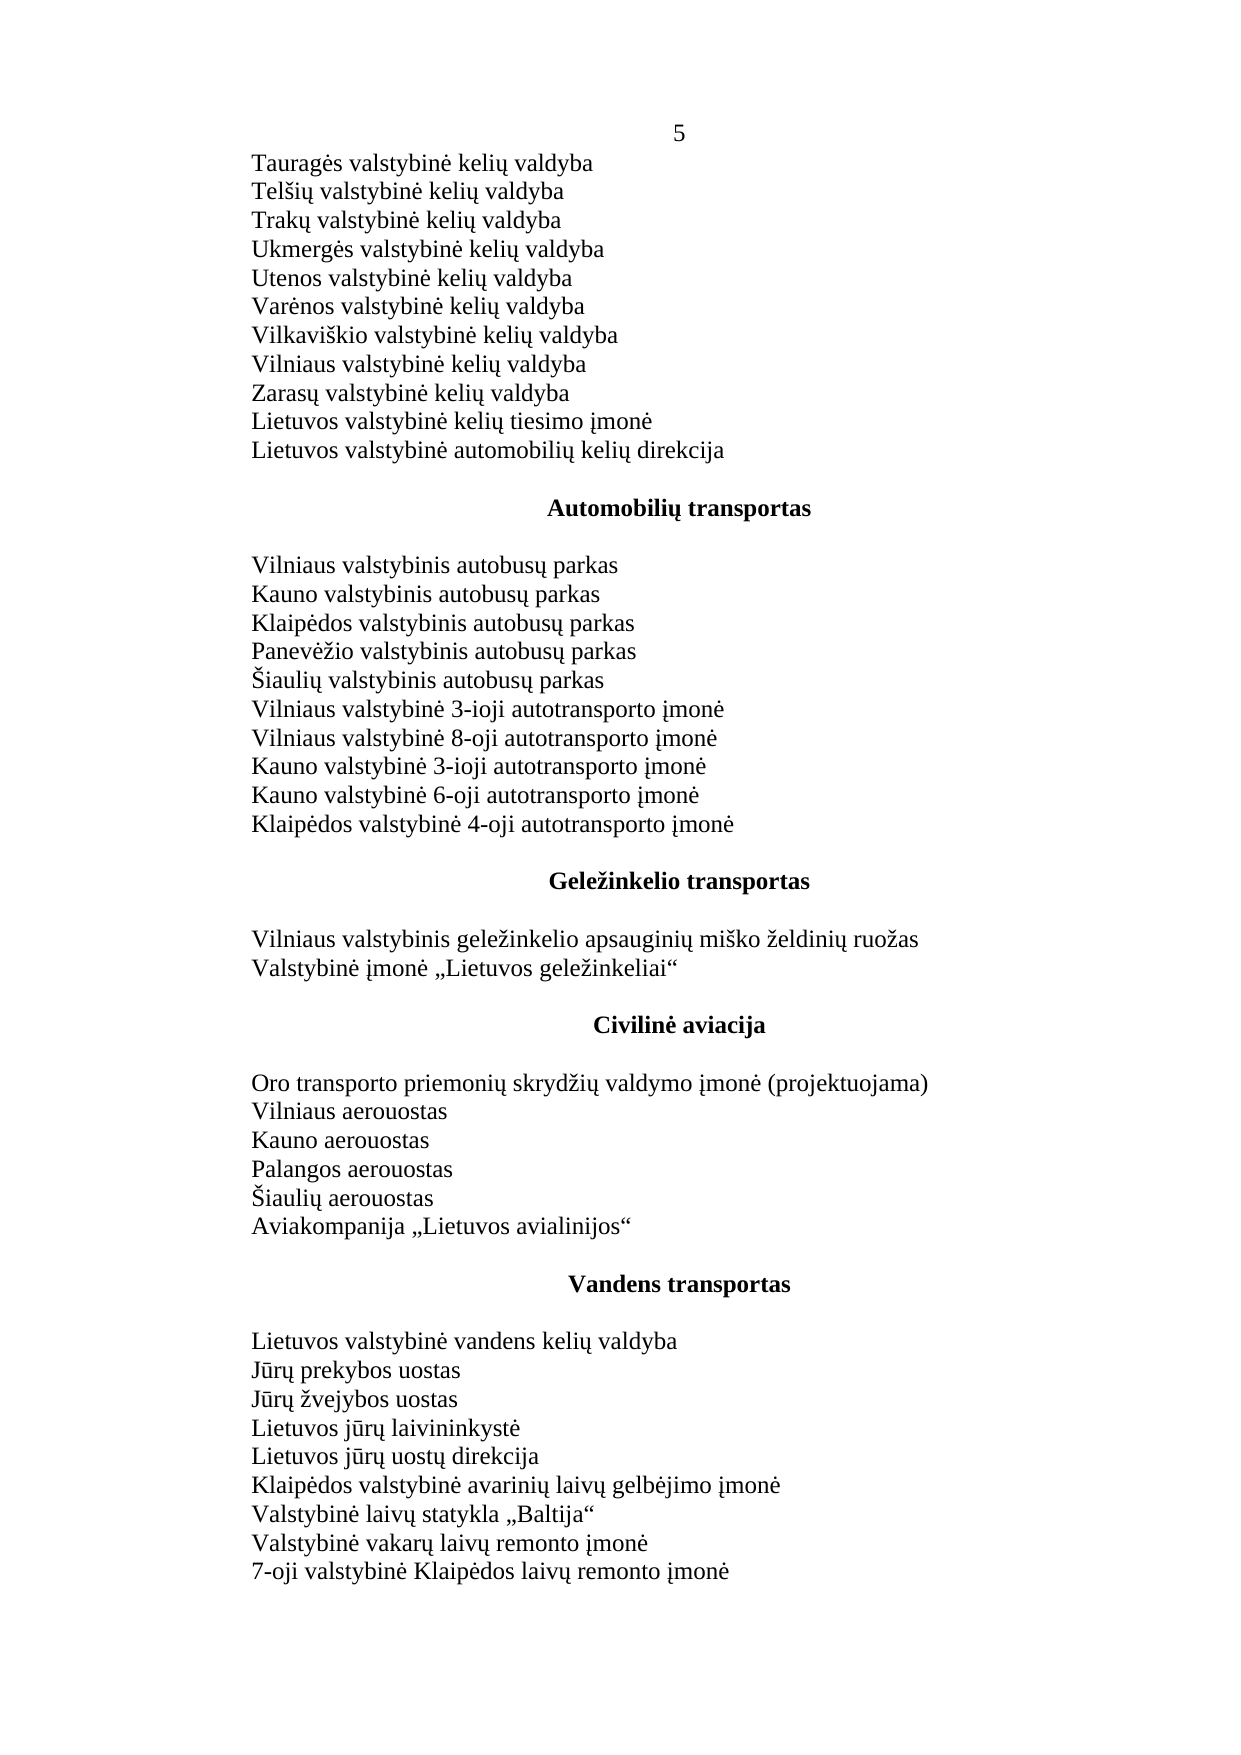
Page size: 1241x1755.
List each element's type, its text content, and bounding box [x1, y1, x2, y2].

text Trakų valstybinė kelių valdyba [177, 205, 1181, 234]
text Klaipėdos valstybinė avarinių laivų gelbėjimo įmonė [177, 1470, 1181, 1499]
text Kauno valstybinė 3-ioji autotransporto įmonė [177, 751, 1181, 780]
text Ukmergės valstybinė kelių valdyba [177, 234, 1181, 263]
text 7-oji valstybinė Klaipėdos laivų remonto įmonė [177, 1556, 1181, 1585]
text Klaipėdos valstybinis autobusų parkas [177, 608, 1181, 636]
text Kauno valstybinis autobusų parkas [177, 579, 1181, 608]
text Vilniaus aerouostas [177, 1096, 1181, 1125]
text Lietuvos valstybinė kelių tiesimo įmonė [177, 406, 1181, 435]
text Vilniaus valstybinis autobusų parkas [177, 550, 1181, 579]
text Jūrų žvejybos uostas [177, 1384, 1181, 1413]
text Vilniaus valstybinis geležinkelio apsauginių miško želdinių ruožas [177, 924, 1181, 953]
text Lietuvos valstybinė automobilių kelių direkcija [177, 435, 1181, 464]
text Oro transporto priemonių skrydžių valdymo įmonė (projektuojama) [177, 1068, 1181, 1096]
text Vilkaviškio valstybinė kelių valdyba [177, 320, 1181, 349]
text Aviakompanija „Lietuvos avialinijos“ [177, 1211, 1181, 1240]
text Šiaulių aerouostas [177, 1183, 1181, 1211]
text Utenos valstybinė kelių valdyba [177, 263, 1181, 291]
text Valstybinė laivų statykla „Baltija“ [177, 1499, 1181, 1528]
text Valstybinė įmonė „Lietuvos geležinkeliai“ [177, 953, 1181, 981]
text Lietuvos valstybinė vandens kelių valdyba [177, 1326, 1181, 1355]
text Zarasų valstybinė kelių valdyba [177, 378, 1181, 406]
text Geležinkelio transportas [177, 866, 1181, 895]
text Vilniaus valstybinė 3-ioji autotransporto įmonė [177, 694, 1181, 723]
text Jūrų prekybos uostas [177, 1355, 1181, 1384]
text Vilniaus valstybinė kelių valdyba [177, 349, 1181, 378]
text Vilniaus valstybinė 8-oji autotransporto įmonė [177, 723, 1181, 751]
text Automobilių transportas [177, 493, 1181, 521]
text Varėnos valstybinė kelių valdyba [177, 291, 1181, 320]
text Panevėžio valstybinis autobusų parkas [177, 636, 1181, 665]
text Telšių valstybinė kelių valdyba [177, 176, 1181, 205]
text Šiaulių valstybinis autobusų parkas [177, 665, 1181, 694]
text Lietuvos jūrų laivininkystė [177, 1413, 1181, 1441]
text Kauno valstybinė 6-oji autotransporto įmonė [177, 780, 1181, 809]
text Tauragės valstybinė kelių valdyba [177, 148, 1181, 176]
text Lietuvos jūrų uostų direkcija [177, 1441, 1181, 1470]
text Palangos aerouostas [177, 1154, 1181, 1183]
text Vandens transportas [177, 1269, 1181, 1298]
text Civilinė aviacija [177, 1010, 1181, 1039]
text Kauno aerouostas [177, 1125, 1181, 1154]
text Klaipėdos valstybinė 4-oji autotransporto įmonė [177, 809, 1181, 838]
text Valstybinė vakarų laivų remonto įmonė [177, 1528, 1181, 1556]
